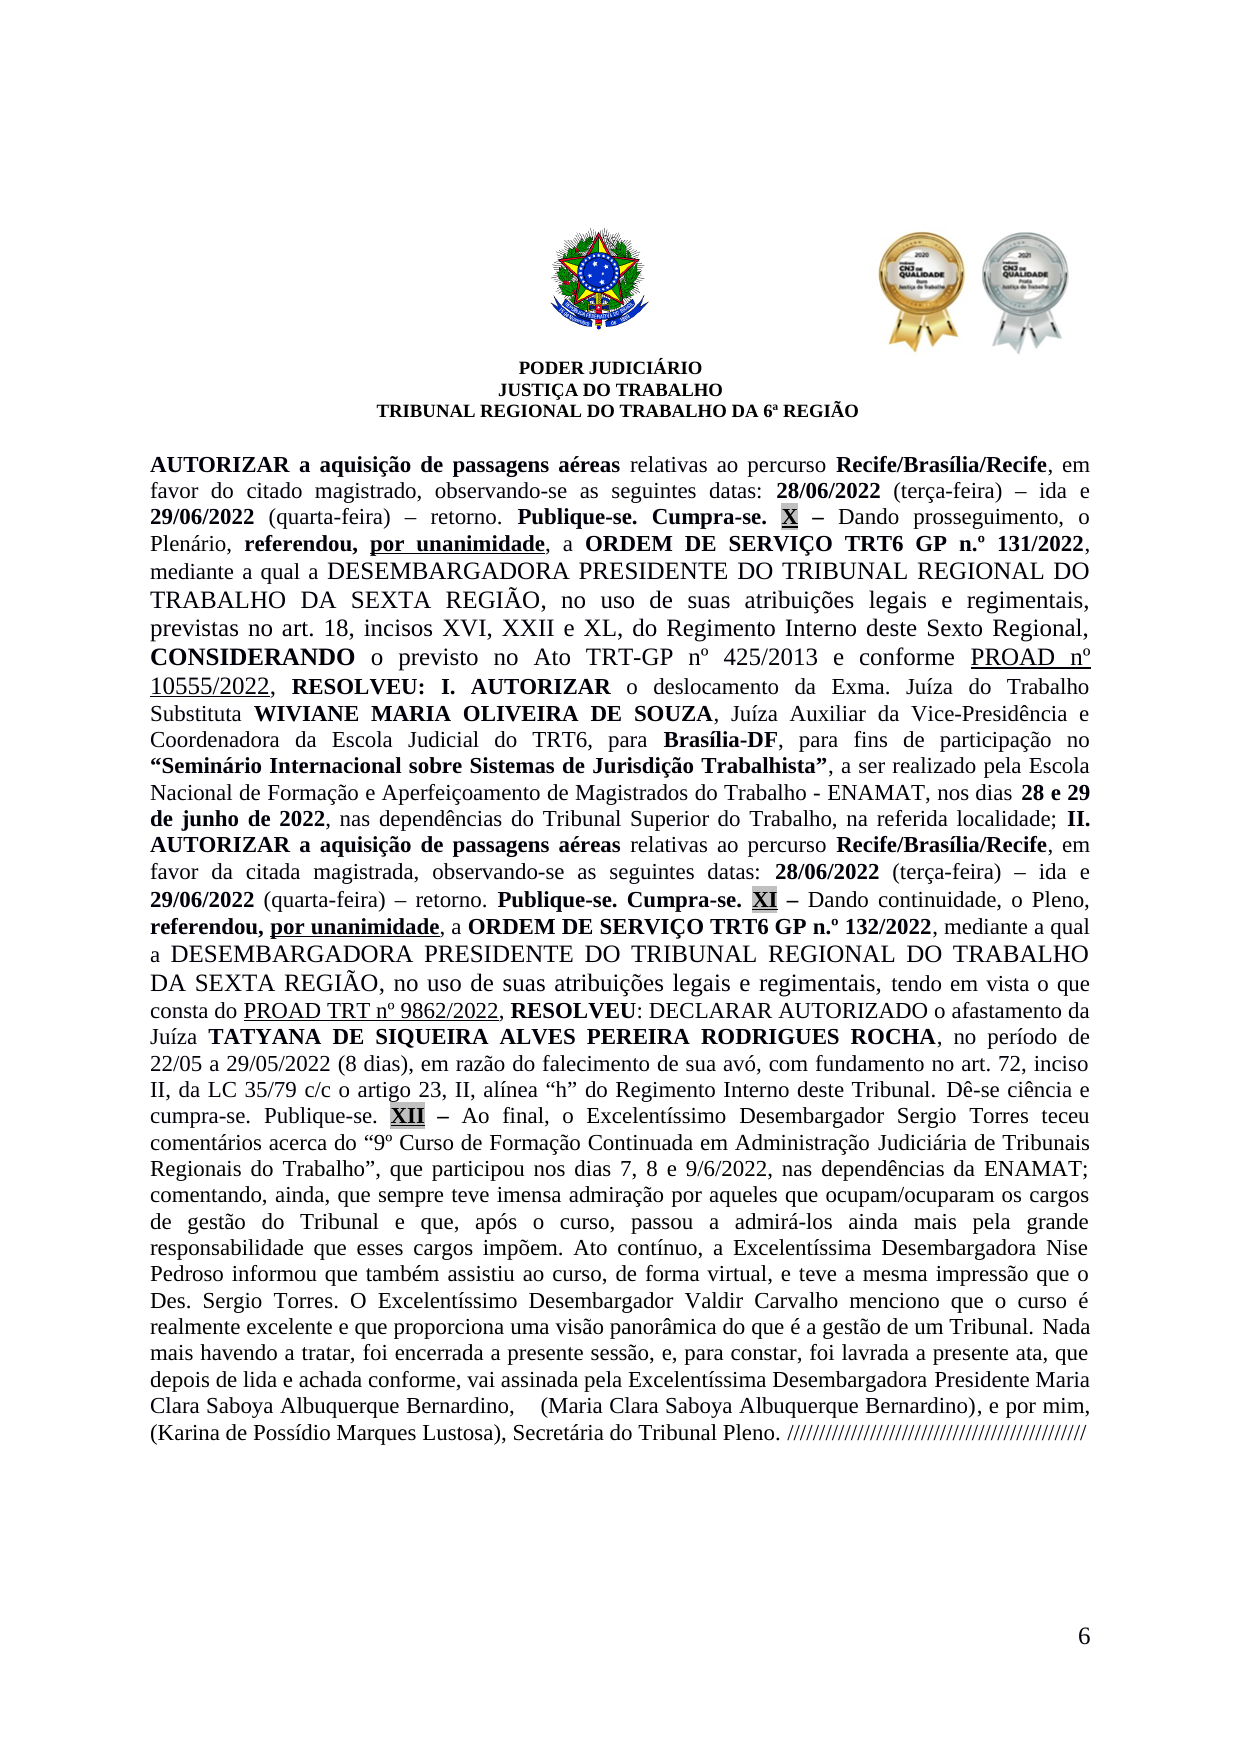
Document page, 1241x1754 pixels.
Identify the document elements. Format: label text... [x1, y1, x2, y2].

text AUTORIZAR a aquisição de passagens aéreas relativas ao percurso Recife/Brasília/Recife, em favor do citado magistrado, observando-se as seguintes datas: 28/06/2022 (terça-feira) – ida e 29/06/2022 (quarta-feira) – retorno. Publique-se. Cumpra-se. X – Dando prosseguimento, o Plenário, referendou, por unanimidade, a ORDEM DE SERVIÇO TRT6 GP n.º 131/2022, mediante a qual a DESEMBARGADORA PRESIDENTE DO TRIBUNAL REGIONAL DO TRABALHO DA SEXTA REGIÃO, no uso de suas atribuições legais e regimentais, previstas no art. 18, incisos XVI, XXII e XL, do Regimento Interno deste Sexto Regional, CONSIDERANDO o previsto no Ato TRT-GP nº 425/2013 e conforme PROAD nº 10555/2022, RESOLVEU: I. AUTORIZAR o deslocamento da Exma. Juíza do Trabalho Substituta WIVIANE MARIA OLIVEIRA DE SOUZA, Juíza Auxiliar da Vice-Presidência e Coordenadora da Escola Judicial do TRT6, para Brasília-DF, para fins de participação no “Seminário Internacional sobre Sistemas de Jurisdição Trabalhista”, a ser realizado pela Escola Nacional de Formação e Aperfeiçoamento de Magistrados do Trabalho - ENAMAT, nos dias 28 e 29 de junho de 2022, nas dependências do Tribunal Superior do Trabalho, na referida localidade; II. AUTORIZAR a aquisição de passagens aéreas relativas ao percurso Recife/Brasília/Recife, em favor da citada magistrada, observando-se as seguintes datas: 28/06/2022 (terça-feira) – ida e 29/06/2022 (quarta-feira) – retorno. Publique-se. Cumpra-se. XI – Dando continuidade, o Pleno, referendou, por unanimidade, a ORDEM DE SERVIÇO TRT6 GP n.º 132/2022, mediante a qual a DESEMBARGADORA PRESIDENTE DO TRIBUNAL REGIONAL DO TRABALHO DA SEXTA REGIÃO, no uso de suas atribuições legais e regimentais, tendo em vista o que consta do PROAD TRT nº 9862/2022, RESOLVEU: DECLARAR AUTORIZADO o afastamento da Juíza TATYANA DE SIQUEIRA ALVES PEREIRA RODRIGUES ROCHA, no período de 22/05 a 29/05/2022 (8 dias), em razão do falecimento de sua avó, com fundamento no art. 72, inciso II, da LC 35/79 c/c o artigo 23, II, alínea “h” do Regimento Interno deste Tribunal. Dê-se ciência e cumpra-se. Publique-se. XII – Ao final, o Excelentíssimo Desembargador Sergio Torres teceu comentários acerca do “9º Curso de Formação Continuada em Administração Judiciária de Tribunais Regionais do Trabalho”, que participou nos dias 7, 8 e 9/6/2022, nas dependências da ENAMAT; comentando, ainda, que sempre teve imensa admiração por aqueles que ocupam/ocuparam os cargos de gestão do Tribunal e que, após o curso, passou a admirá-los ainda mais pela grande responsabilidade que esses cargos impõem. Ato contínuo, a Excelentíssima Desembargadora Nise Pedroso informou que também assistiu ao curso, de forma virtual, e teve a mesma impressão que o Des. Sergio Torres. O Excelentíssimo Desembargador Valdir Carvalho menciono que o curso é realmente excelente e que proporciona uma visão panorâmica do que é a gestão de um Tribunal. Nada mais havendo a tratar, foi encerrada a presente sessão, e, para constar, foi lavrada a presente ata, que depois de lida e achada conforme, vai assinada pela Excelentíssima Desembargadora Presidente Maria Clara Saboya Albuquerque Bernardino, (Maria Clara Saboya Albuquerque Bernardino), e por mim, (Karina de Possídio Marques Lustosa), Secretária do Tribunal Pleno. /////////////////////////////////////////////// [150, 451, 1090, 1445]
